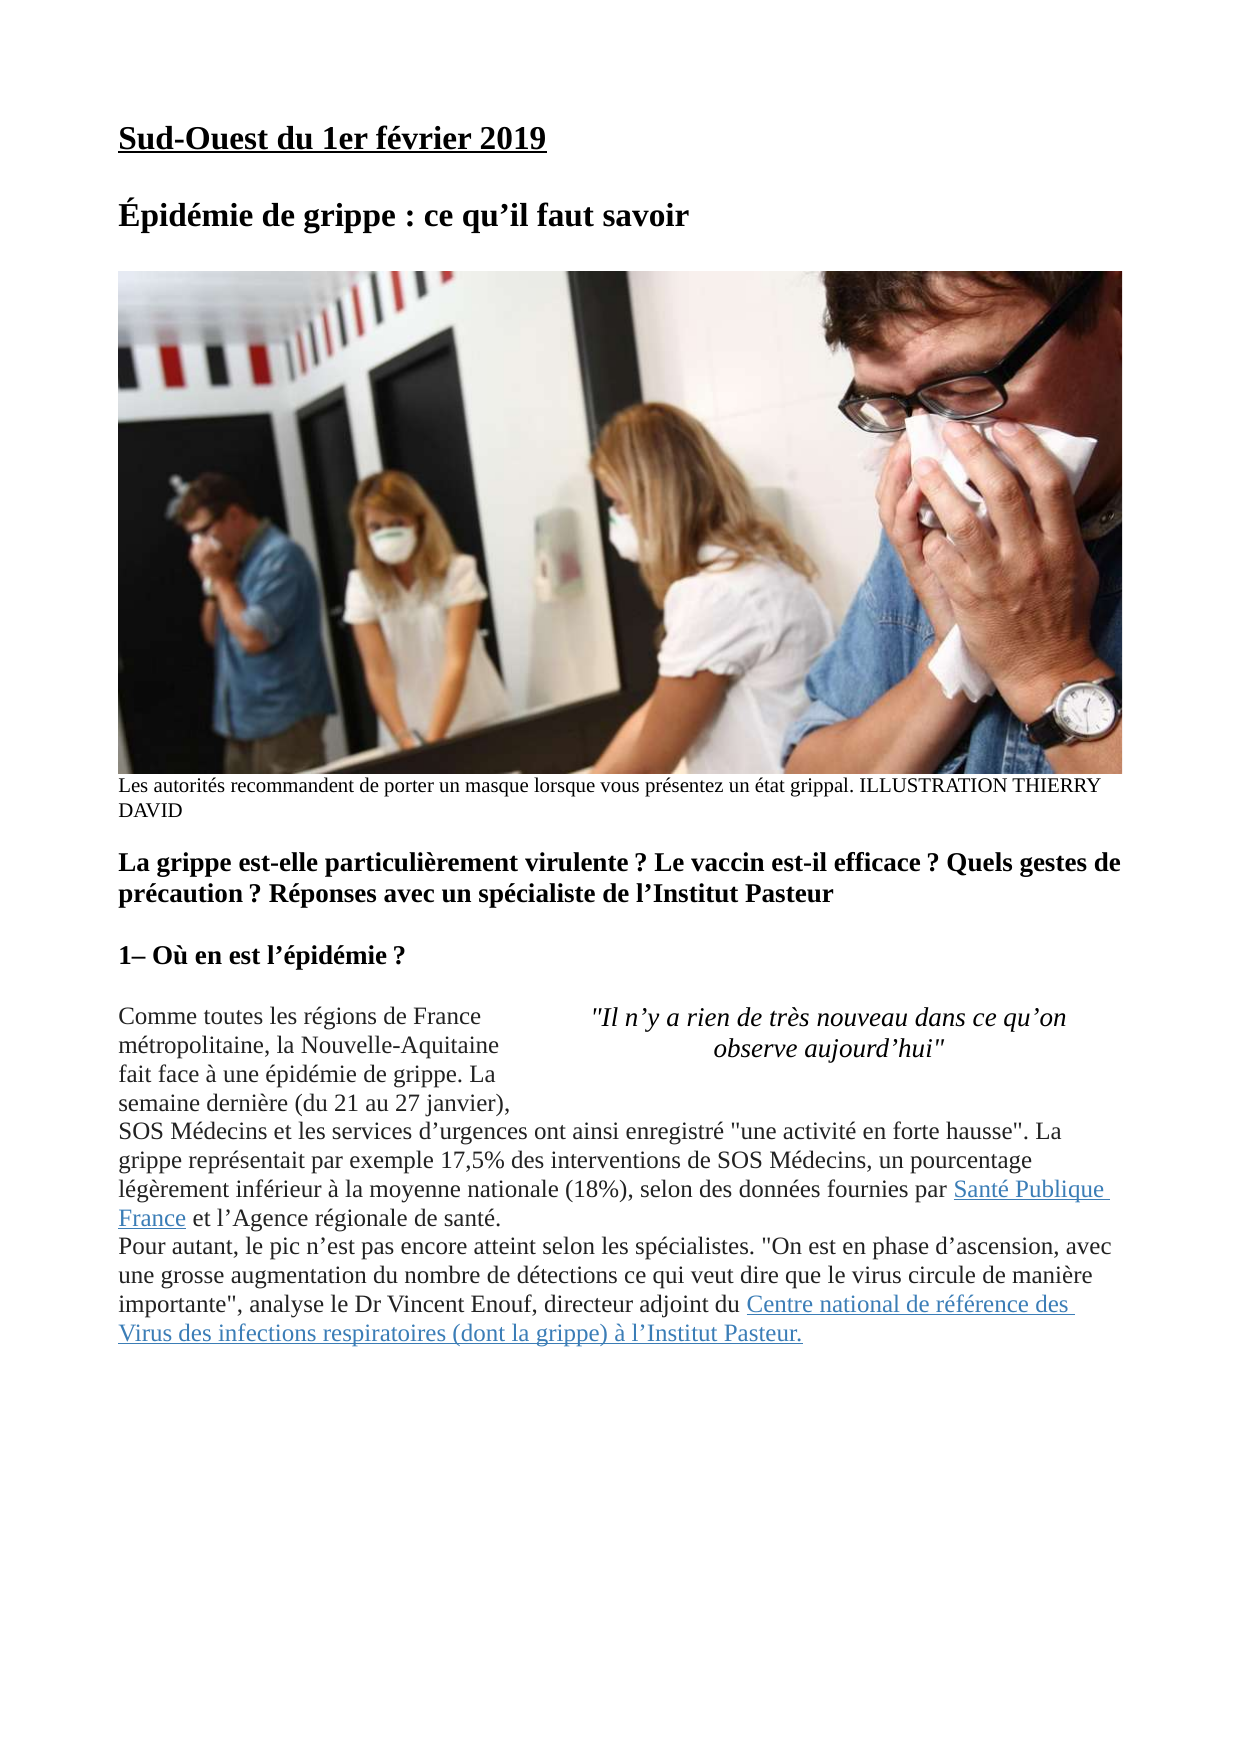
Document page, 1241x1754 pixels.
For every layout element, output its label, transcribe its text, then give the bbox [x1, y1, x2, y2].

text 1– Où en est l’épidémie ? [118, 939, 1122, 970]
text Comme toutes les régions de France métropolitaine, la Nouvelle-Aquitaine fait face à une épidémie de grippe. La semaine dernière (du 21 au 27 janvier), SOS Médecins et les services d’urgences ont ainsi enregistré "une activité en forte hausse". La grippe représentait par exemple 17,5% des interventions de SOS Médecins, un pourcentage légèrement inférieur à la moyenne nationale (18%), selon des données fournies par Santé Publique France et l’Agence régionale de santé. [118, 1001, 1122, 1231]
text La grippe est-elle particulièrement virulente ? Le vaccin est-il efficace ? Quels gestes de précaution ? Réponses avec un spécialiste de l’Institut Pasteur [118, 846, 1122, 908]
text Épidémie de grippe : ce qu’il faut savoir [118, 195, 1122, 233]
text Sud-Ouest du 1er février 2019 [118, 118, 1122, 156]
text Pour autant, le pic n’est pas encore atteint selon les spécialistes. "On est en phase d’ascension, avec une grosse augmentation du nombre de détections ce qui veut dire que le virus circule de manière importante", analyse le Dr Vincent Enouf, directeur adjoint du Centre national de référence des Virus des infections respiratoires (dont la grippe) à l’Institut Pasteur. [118, 1231, 1122, 1346]
text "Il n’y a rien de très nouveau dans ce qu’on observe aujourd’hui" [569, 1001, 1091, 1064]
text Les autorités recommandent de porter un masque lorsque vous présentez un état grippal. ILLUSTRATION THIERRY DAVID [118, 774, 1122, 822]
picture [118, 271, 1123, 774]
